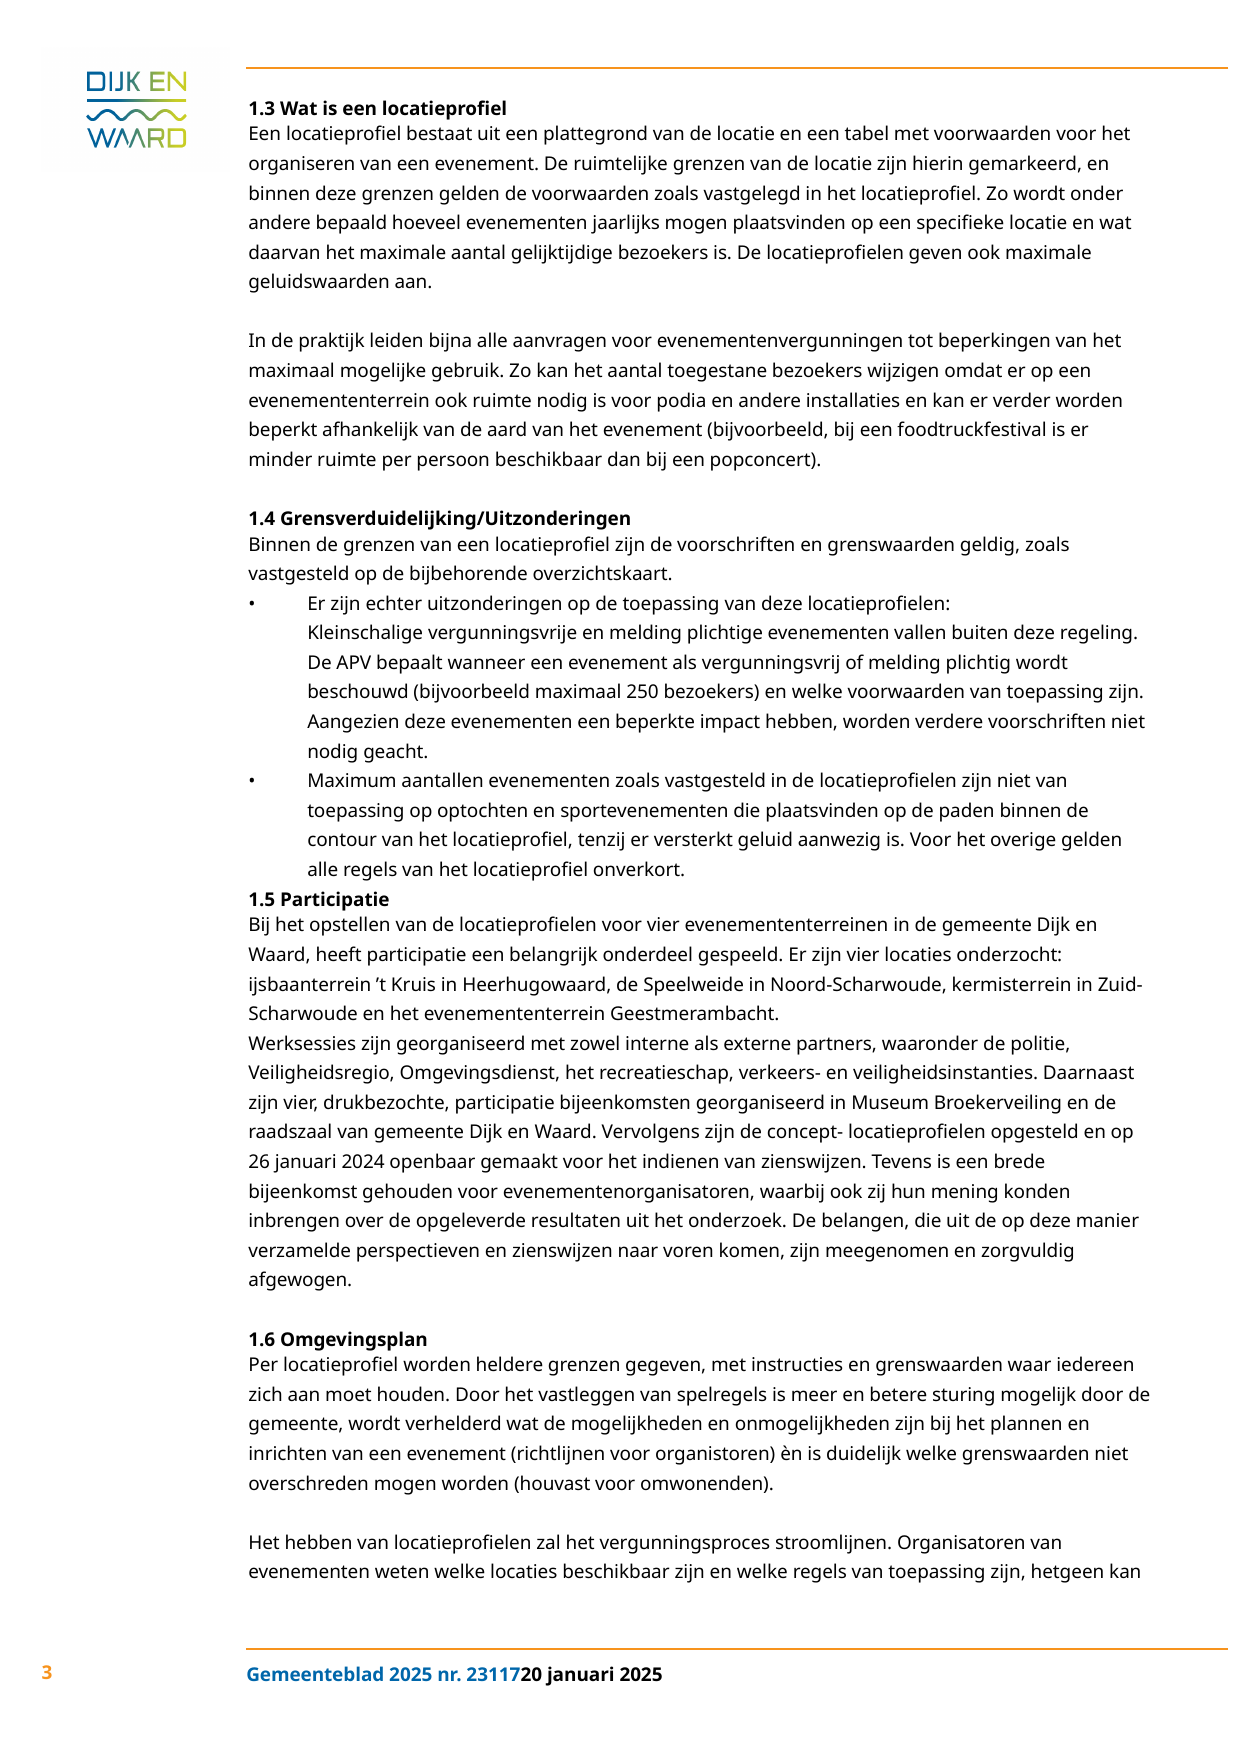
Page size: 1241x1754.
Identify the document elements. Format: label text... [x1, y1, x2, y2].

text Per locatieprofiel worden heldere grenzen gegeven, met instructies en grenswaarden waar iedereen zich aan moet houden. Door het vastleggen van spelregels is meer en betere sturing mogelijk door de gemeente, wordt verhelderd wat de mogelijkheden en onmogelijkheden zijn bij het plannen en inrichten van een evenement (richtlijnen voor organistoren) èn is duidelijk welke grenswaarden niet overschreden mogen worden (houvast voor omwonenden). [248, 1351, 1152, 1496]
text Het hebben van locatieprofielen zal het vergunningsproces stroomlijnen. Organisatoren van evenementen weten welke locaties beschikbaar zijn en welke regels van toepassing zijn, hetgeen kan [248, 1529, 1152, 1584]
list Kleinschalige vergunningsvrije en melding plichtige evenementen vallen buiten deze regeling. De APV bepaalt wanneer een evenement als vergunningsvrij of melding plichtig wordt beschouwd (bijvoorbeeld maximaal 250 bezoekers) en welke voorwaarden van toepassing zijn. Aangezien deze evenementen een beperkte impact hebben, worden verdere voorschriften niet nodig geacht. [248, 619, 1152, 764]
list Er zijn echter uitzonderingen op de toepassing van deze locatieprofielen: [248, 590, 1152, 616]
text 1.4 Grensverduidelijking/Uitzonderingen [248, 505, 1152, 531]
text In de praktijk leiden bijna alle aanvragen voor evenementenvergunningen tot beperkingen van het maximaal mogelijke gebruik. Zo kan het aantal toegestane bezoekers wijzigen omdat er op een evenemententerrein ook ruimte nodig is voor podia en andere installaties en kan er verder worden beperkt afhankelijk van de aard van het evenement (bijvoorbeeld, bij een foodtruckfestival is er minder ruimte per persoon beschikbaar dan bij een popconcert). [248, 328, 1152, 472]
text 1.3 Wat is een locatieprofiel [248, 95, 1152, 121]
text Binnen de grenzen van een locatieprofiel zijn de voorschriften en grenswaarden geldig, zoals vastgesteld op de bijbehorende overzichtskaart. [248, 531, 1152, 586]
text 1.6 Omgevingsplan [248, 1326, 1152, 1351]
list Maximum aantallen evenementen zoals vastgesteld in de locatieprofielen zijn niet van toepassing op optochten en sportevenementen die plaatsvinden op de paden binnen de contour van het locatieprofiel, tenzij er versterkt geluid aanwezig is. Voor het overige gelden alle regels van het locatieprofiel onverkort. [248, 767, 1152, 882]
text 1.5 Participatie [248, 886, 1152, 912]
text Werksessies zijn georganiseerd met zowel interne als externe partners, waaronder de politie, Veiligheidsregio, Omgevingsdienst, het recreatieschap, verkeers- en veiligheidsinstanties. Daarnaast zijn vier, drukbezochte, participatie bijeenkomsten georganiseerd in Museum Broekerveiling en de raadszaal van gemeente Dijk en Waard. Vervolgens zijn de concept- locatieprofielen opgesteld en op 26 januari 2024 openbaar gemaakt voor het indienen van zienswijzen. Tevens is een brede bijeenkomst gehouden voor evenementenorganisatoren, waarbij ook zij hun mening konden inbrengen over de opgeleverde resultaten uit het onderzoek. De belangen, die uit de op deze manier verzamelde perspectieven en zienswijzen naar voren komen, zijn meegenomen en zorgvuldig afgewogen. [248, 1030, 1152, 1292]
text Een locatieprofiel bestaat uit een plattegrond van de locatie en een tabel met voorwaarden voor het organiseren van een evenement. De ruimtelijke grenzen van de locatie zijn hierin gemarkeerd, en binnen deze grenzen gelden de voorwaarden zoals vastgelegd in het locatieprofiel. Zo wordt onder andere bepaald hoeveel evenementen jaarlijks mogen plaatsvinden op een specifieke locatie en wat daarvan het maximale aantal gelijktijdige bezoekers is. De locatieprofielen geven ook maximale geluidswaarden aan. [248, 121, 1152, 294]
picture [41, 47, 231, 172]
text Bij het opstellen van de locatieprofielen voor vier evenemententerreinen in de gemeente Dijk en Waard, heeft participatie een belangrijk onderdeel gespeeld. Er zijn vier locaties onderzocht: ijsbaanterrein ’t Kruis in Heerhugowaard, de Speelweide in Noord-Scharwoude, kermisterrein in Zuid- Scharwoude en het evenemententerrein Geestmerambacht. [248, 912, 1152, 1026]
